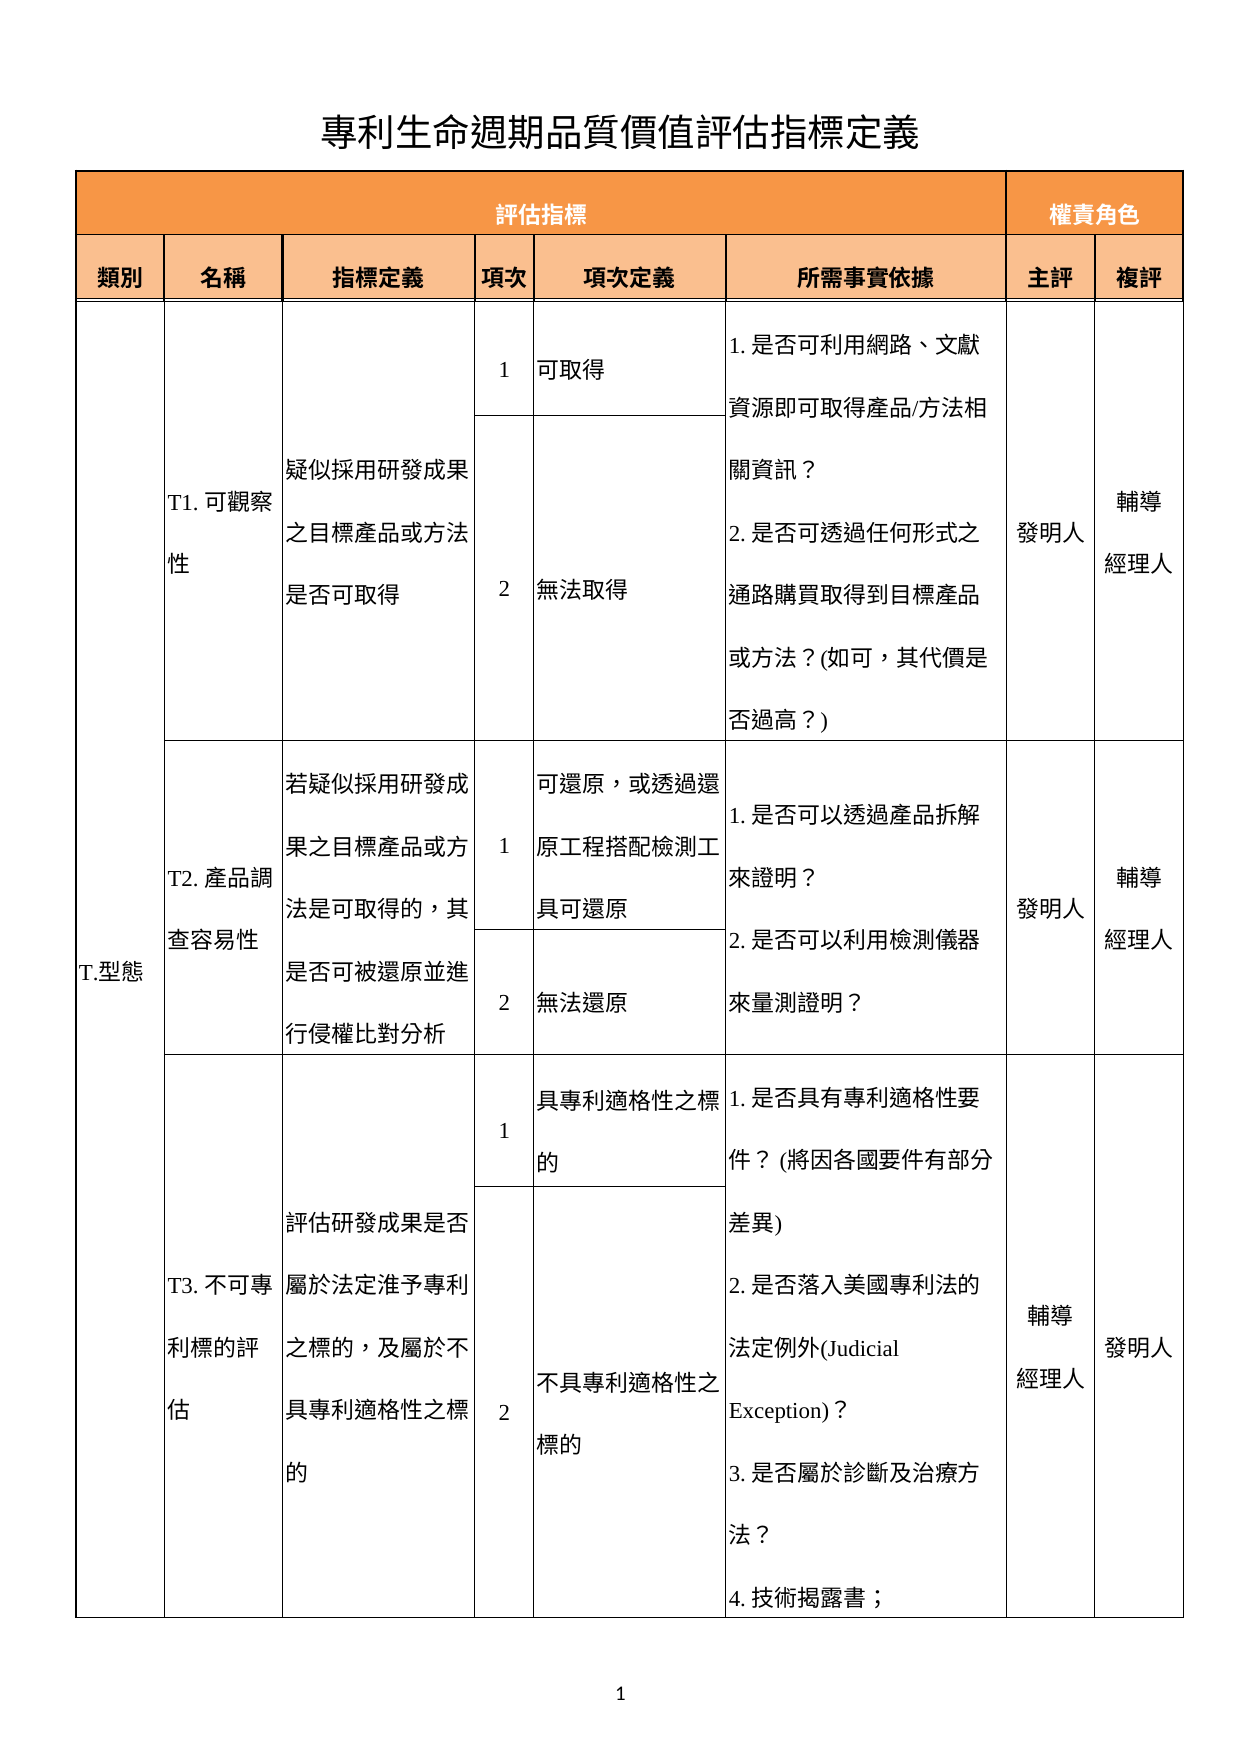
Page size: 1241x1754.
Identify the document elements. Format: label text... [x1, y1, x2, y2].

table_cell 名稱 [165, 235, 281, 298]
table_cell 主評 [1007, 235, 1094, 298]
table_cell 不具專利適格性之標的 [534, 1187, 725, 1617]
table_cell 輔導 經理人 [1007, 1055, 1094, 1617]
table_cell 若疑似採用研發成果之目標產品或方法是可取得的，其是否可被還原並進行侵權比對分析 [283, 741, 474, 1053]
table_cell 具專利適格性之標的 [534, 1055, 725, 1186]
table_cell 1. 是否具有專利適格性要件？ (將因各國要件有部分差異) 2. 是否落入美國專利法的法定例外(Judicial Exception)？ 3. 是否屬於診斷及治療方法？ 4. 技術揭露書； [726, 1055, 1006, 1617]
table_cell 1 [475, 302, 533, 415]
table_cell 複評 [1096, 235, 1182, 298]
table_cell 發明人 [1095, 1055, 1183, 1617]
table_header 評估指標 [77, 172, 1005, 234]
table_cell 可取得 [534, 302, 725, 415]
text 專利生命週期品質價值評估指標定義 [165, 88, 1075, 151]
table_cell 項次 [476, 235, 533, 298]
table_cell T1. 可觀察性 [165, 302, 282, 740]
table_cell 無法還原 [534, 930, 725, 1053]
table_cell 項次定義 [535, 235, 725, 298]
table_cell 輔導 經理人 [1095, 741, 1183, 1053]
table_header 權責角色 [1007, 172, 1182, 234]
table_cell 1 [475, 741, 533, 928]
table_cell 2 [475, 1187, 533, 1617]
table_cell 可還原，或透過還原工程搭配檢測工具可還原 [534, 741, 725, 928]
table_cell 發明人 [1007, 302, 1094, 740]
table_cell 指標定義 [284, 235, 474, 298]
table_cell 1 [475, 1055, 533, 1186]
table_cell 1. 是否可利用網路、文獻資源即可取得產品/方法相關資訊？ 2. 是否可透過任何形式之通路購買取得到目標產品或方法？(如可，其代價是否過高？) [726, 302, 1006, 740]
table_cell T3. 不可專利標的評估 [165, 1055, 282, 1617]
table_cell 1. 是否可以透過產品拆解來證明？ 2. 是否可以利用檢測儀器來量測證明？ [726, 741, 1006, 1053]
table_cell 輔導 經理人 [1095, 302, 1183, 740]
table_cell 評估研發成果是否屬於法定淮予專利之標的，及屬於不具專利適格性之標的 [283, 1055, 474, 1617]
table_cell 疑似採用研發成果之目標產品或方法是否可取得 [283, 302, 474, 740]
table_cell 2 [475, 930, 533, 1053]
table_cell 2 [475, 416, 533, 740]
table_cell 類別 [77, 235, 163, 298]
table_cell T2. 產品調查容易性 [165, 741, 282, 1053]
table_cell 無法取得 [534, 416, 725, 740]
table_cell 所需事實依據 [727, 235, 1005, 298]
table_cell 發明人 [1007, 741, 1094, 1053]
table_cell T.型態 [77, 302, 164, 1617]
